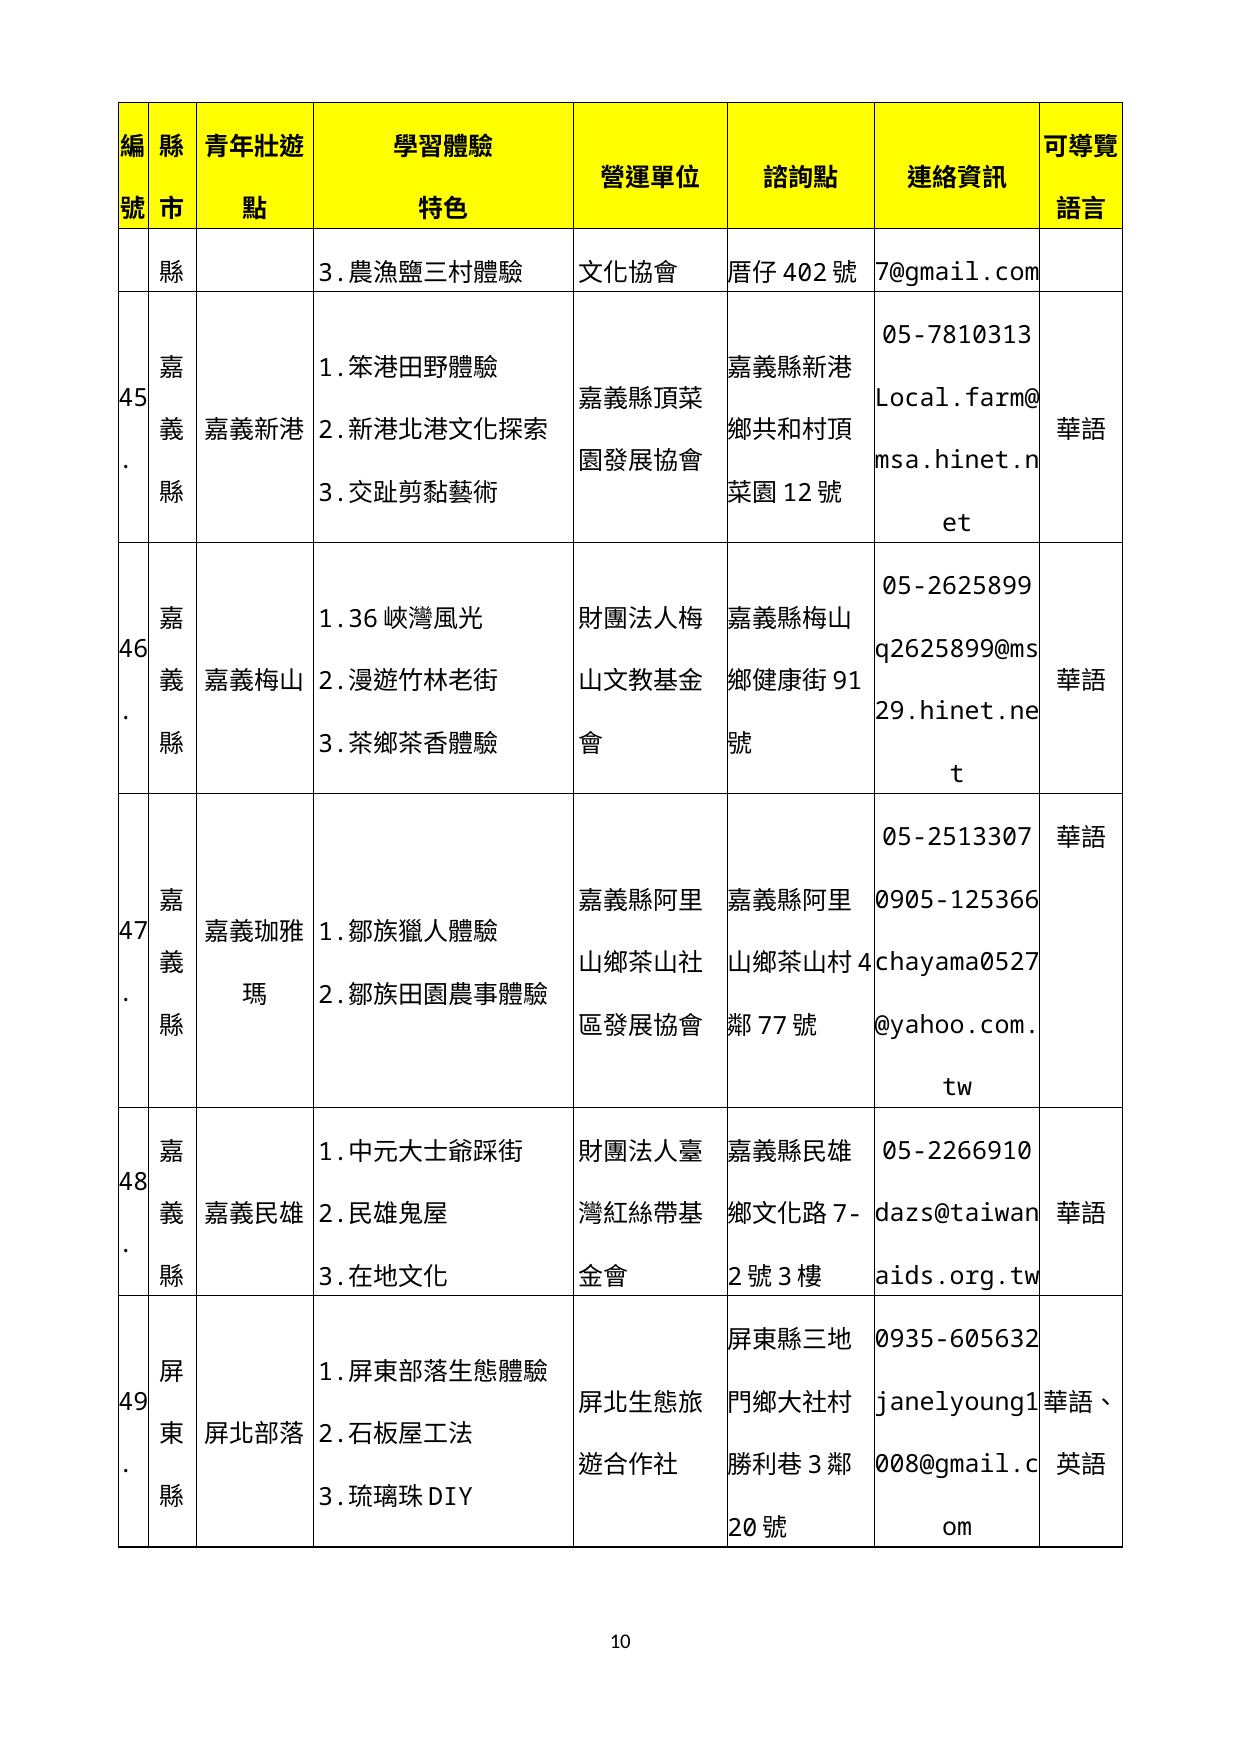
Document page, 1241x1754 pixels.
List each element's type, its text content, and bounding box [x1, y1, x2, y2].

table_cell 財團法人梅山文教基金會 [574, 543, 727, 793]
table_cell [119, 1296, 148, 1546]
table_cell 嘉義縣新港鄉共和村頂菜園12號 [728, 292, 874, 542]
table_header 可導覽語言 [1040, 103, 1122, 228]
table_cell 嘉義縣阿里山鄉茶山村4鄰77號 [728, 794, 874, 1107]
table_header 學習體驗 特色 [314, 103, 573, 228]
table_cell 屏北部落 [197, 1296, 313, 1546]
table_cell 05-2625899 q2625899@ms29.hinet.net [875, 543, 1039, 793]
table_cell [122, 1176, 127, 1184]
table_cell [122, 643, 127, 651]
table_header 連絡資訊 [875, 103, 1039, 228]
table_cell 華語、英語 [1040, 1296, 1122, 1546]
table_cell 嘉義新港 [197, 292, 313, 542]
table_cell 嘉義縣阿里山鄉茶山社區發展協會 [574, 794, 727, 1107]
table_cell 嘉義縣 [149, 543, 196, 793]
table_cell [119, 1108, 148, 1295]
table_cell 嘉義珈雅瑪 [197, 794, 313, 1107]
table_cell 嘉義縣梅山鄉健康街91號 [728, 543, 874, 793]
table_cell 3.農漁鹽三村體驗 [314, 229, 573, 291]
table_cell [122, 1396, 127, 1404]
table_cell [119, 543, 148, 793]
table_header 編號 [119, 103, 148, 228]
table_cell 1.36峽灣風光 2.漫遊竹林老街 3.茶鄉茶香體驗 [314, 543, 573, 793]
table_cell 厝仔402號 [728, 229, 874, 291]
table_cell 華語 [1040, 1108, 1122, 1295]
table_cell 05-2266910 dazs@taiwanaids.org.tw [875, 1108, 1039, 1295]
table_cell 嘉義梅山 [197, 543, 313, 793]
table_cell 嘉義縣民雄鄉文化路7-2號3樓 [728, 1108, 874, 1295]
table_cell 嘉義縣 [149, 794, 196, 1107]
table_cell 華語 [1040, 543, 1122, 793]
table_cell 1.笨港田野體驗 2.新港北港文化探索 3.交趾剪黏藝術 [314, 292, 573, 542]
table_cell [119, 794, 148, 1107]
table_cell 05-2513307 0905-125366 chayama0527@yahoo.com.tw [875, 794, 1039, 1107]
table_cell 屏東縣三地門鄉大社村勝利巷3鄰20號 [728, 1296, 874, 1546]
table_cell 華語 [1040, 292, 1122, 542]
table_cell [122, 392, 127, 400]
table_cell [119, 292, 148, 542]
table_cell 嘉義縣 [149, 292, 196, 542]
table_cell 嘉義縣頂菜園發展協會 [574, 292, 727, 542]
table_cell 嘉義縣 [149, 1108, 196, 1295]
table_cell [197, 229, 313, 291]
table_cell 1.屏東部落生態體驗 2.石板屋工法 3.琉璃珠DIY [314, 1296, 573, 1546]
table_cell 財團法人臺灣紅絲帶基金會 [574, 1108, 727, 1295]
table_header 營運單位 [574, 103, 727, 228]
table_cell 1.鄒族獵人體驗 2.鄒族田園農事體驗 [314, 794, 573, 1107]
table_cell [1040, 229, 1122, 291]
table_cell [119, 229, 148, 291]
table_cell 05-7810313 Local.farm@msa.hinet.net [875, 292, 1039, 542]
table_cell 縣 [149, 229, 196, 291]
table_cell 0935-605632 janelyoung1008@gmail.com [875, 1296, 1039, 1546]
table_cell 7@gmail.com [875, 229, 1039, 291]
table_header 縣市 [149, 103, 196, 228]
table_cell 文化協會 [574, 229, 727, 291]
table_cell [122, 925, 127, 933]
table_header 青年壯遊點 [197, 103, 313, 228]
table_cell 華語 [1040, 794, 1122, 1107]
table_cell 1.中元大士爺踩街 2.民雄鬼屋 3.在地文化 [314, 1108, 573, 1295]
table_cell 嘉義民雄 [197, 1108, 313, 1295]
table_header 諮詢點 [728, 103, 874, 228]
table_cell 屏北生態旅遊合作社 [574, 1296, 727, 1546]
table_cell 屏東縣 [149, 1296, 196, 1546]
